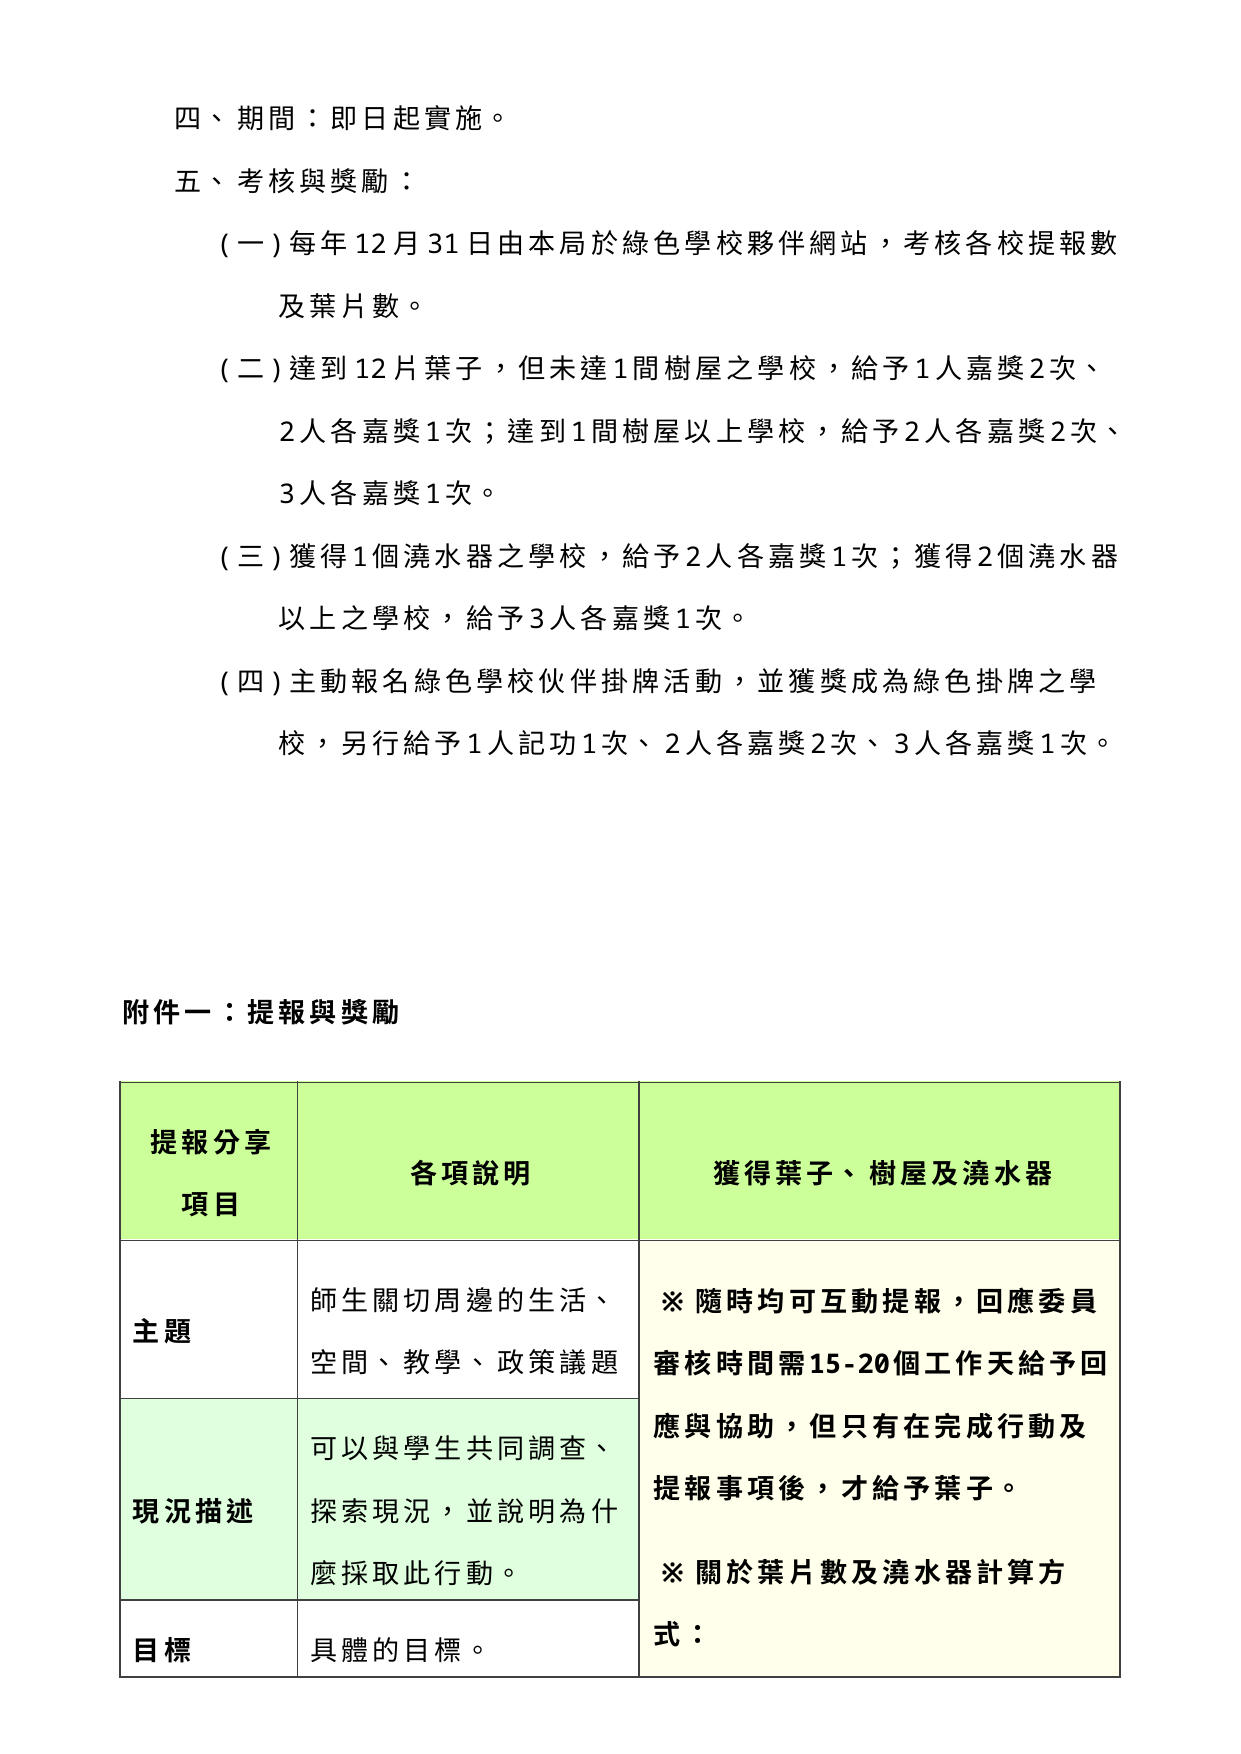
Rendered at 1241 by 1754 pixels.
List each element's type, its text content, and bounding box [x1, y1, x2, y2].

table_cell 具體的目標。 [298, 1601, 638, 1676]
table_cell 可以與學生共同調查、探索現況，並說明為什麼採取此行動。 [298, 1399, 638, 1599]
table_cell 師生關切周邊的生活、空間、教學、政策議題 [298, 1241, 638, 1397]
text 四、期間：即日起實施。 [170, 75, 1120, 138]
table_cell ※隨時均可互動提報，回應委員審核時間需15-20個工作天給予回應與協助，但只有在完成行動及提報事項後，才給予葉子。 ※關於葉片數及澆水器計算方式： [640, 1241, 1119, 1676]
table_header 各項說明 [298, 1083, 638, 1239]
text 五、考核與獎勵： [170, 138, 1120, 200]
table_header 提報分享 項目 [121, 1083, 297, 1239]
subtitle 附件一：提報與獎勵 [120, 969, 1120, 1031]
table_cell 主題 [121, 1241, 297, 1397]
text (四)主動報名綠色學校伙伴掛牌活動，並獲獎成為綠色掛牌之學校，另行給予1人記功1次、2人各嘉獎2次、3人各嘉獎1次。 [208, 638, 1120, 763]
table_header 獲得葉子、樹屋及澆水器 [640, 1083, 1119, 1239]
text (三)獲得1個澆水器之學校，給予2人各嘉獎1次；獲得2個澆水器以上之學校，給予3人各嘉獎1次。 [208, 513, 1120, 638]
text (一)每年12月31日由本局於綠色學校夥伴網站，考核各校提報數及葉片數。 [208, 200, 1120, 325]
table_cell 目標 [121, 1601, 297, 1676]
table_cell 現況描述 [121, 1399, 297, 1599]
text (二)達到12片葉子，但未達1間樹屋之學校，給予1人嘉獎2次、2人各嘉獎1次；達到1間樹屋以上學校，給予2人各嘉獎2次、3人各嘉獎1次。 [208, 325, 1120, 513]
